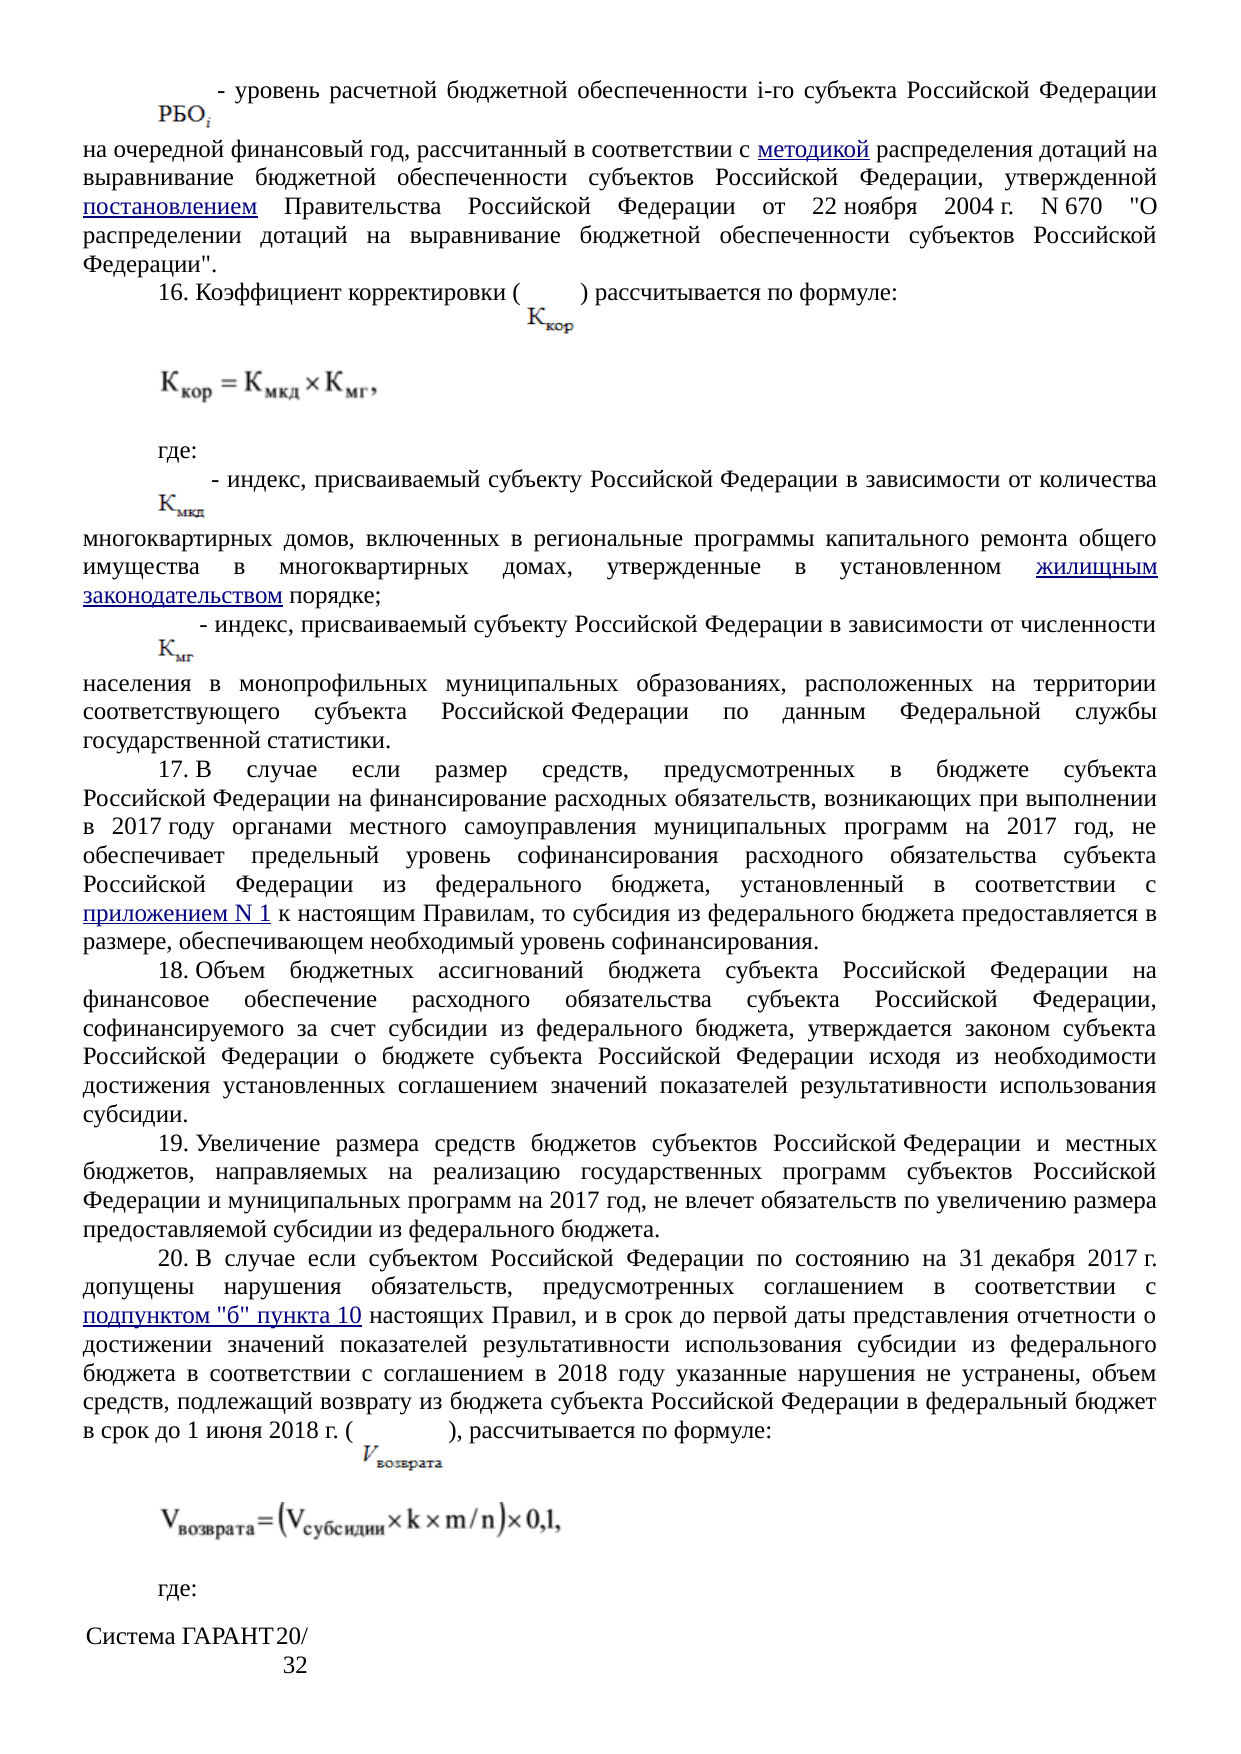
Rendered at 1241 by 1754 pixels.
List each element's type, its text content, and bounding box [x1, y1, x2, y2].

text 18. Объем бюджетных ассигнований бюджета субъекта Российской Федерации на финансовое обеспечение расходного обязательства субъекта Российской Федерации, софинансируемого за счет субсидии из федерального бюджета, утверждается законом субъекта Российской Федерации о бюджете субъекта Российской Федерации исходя из необходимости достижения установленных соглашением значений показателей результативности использования субсидии. [83, 955, 1157, 1128]
text 16. Коэффициент корректировки ( ) рассчитывается по формуле: [83, 277, 1157, 336]
text 19. Увеличение размера средств бюджетов субъектов Российской Федерации и местных бюджетов, направляемых на реализацию государственных программ субъектов Российской Федерации и муниципальных программ на 2017 год, не влечет обязательств по увеличению размера предоставляемой субсидии из федерального бюджета. [83, 1128, 1157, 1243]
text где: [83, 1573, 1157, 1601]
text - уровень расчетной бюджетной обеспеченности i-го субъекта Российской Федерации на очередной финансовый год, рассчитанный в соответствии с методикой распределения дотаций на выравнивание бюджетной обеспеченности субъектов Российской Федерации, утвержденной постановлением Правительства Российской Федерации от 22 ноября 2004 г. N 670 "О распределении дотаций на выравнивание бюджетной обеспеченности субъектов Российской Федерации". [83, 75, 1157, 277]
text где: [83, 435, 1157, 464]
text 20. В случае если субъектом Российской Федерации по состоянию на 31 декабря 2017 г. допущены нарушения обязательств, предусмотренных соглашением в соответствии с подпунктом "б" пункта 10 настоящих Правил, и в срок до первой даты представления отчетности о достижении значений показателей результативности использования субсидии из федерального бюджета в соответствии с соглашением в 2018 году указанные нарушения не устранены, объем средств, подлежащий возврату из бюджета субъекта Российской Федерации в федеральный бюджет в срок до 1 июня 2018 г. ( ), рассчитывается по формуле: [83, 1243, 1157, 1474]
text - индекс, присваиваемый субъекту Российской Федерации в зависимости от количества многоквартирных домов, включенных в региональные программы капитального ремонта общего имущества в многоквартирных домах, утвержденные в установленном жилищным законодательством порядке; [83, 464, 1157, 609]
text - индекс, присваиваемый субъекту Российской Федерации в зависимости от численности населения в монопрофильных муниципальных образованиях, расположенных на территории соответствующего субъекта Российской Федерации по данным Федеральной службы государственной статистики. [83, 609, 1157, 754]
text 17. В случае если размер средств, предусмотренных в бюджете субъекта Российской Федерации на финансирование расходных обязательств, возникающих при выполнении в 2017 году органами местного самоуправления муниципальных программ на 2017 год, не обеспечивает предельный уровень софинансирования расходного обязательства субъекта Российской Федерации из федерального бюджета, установленный в соответствии с приложением N 1 к настоящим Правилам, то субсидия из федерального бюджета предоставляется в размере, обеспечивающем необходимый уровень софинансирования. [83, 754, 1157, 955]
